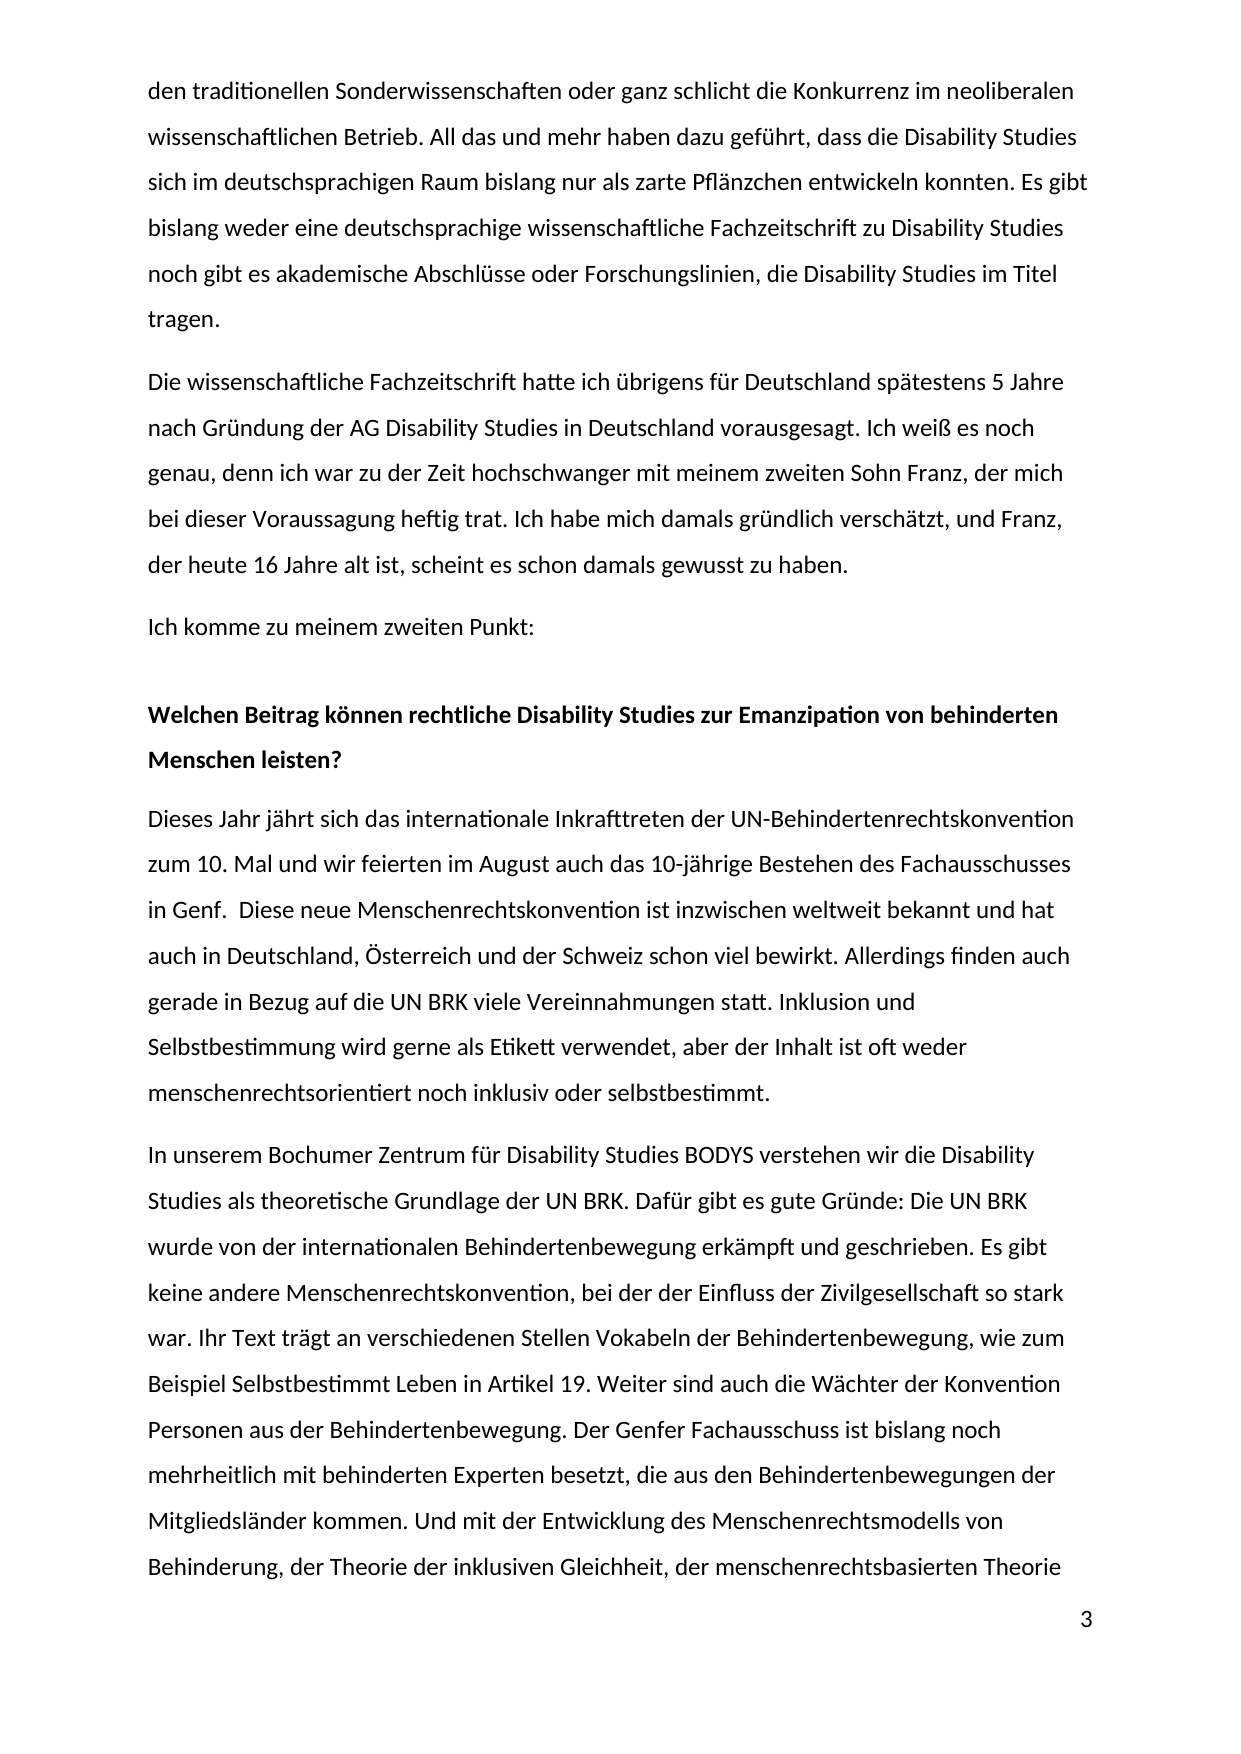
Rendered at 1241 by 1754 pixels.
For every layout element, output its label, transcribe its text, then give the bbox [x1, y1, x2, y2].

text Ich komme zu meinem zweiten Punkt: [148, 611, 1093, 642]
subtitle Welchen Beitrag können rechtliche Disability Studies zur Emanzipation von behinderten Menschen leisten? [148, 699, 1093, 775]
text Die wissenschaftliche Fachzeitschrift hatte ich übrigens für Deutschland spätestens 5 Jahre nach Gründung der AG Disability Studies in Deutschland vorausgesagt. Ich weiß es noch genau, denn ich war zu der Zeit hochschwanger mit meinem zweiten Sohn Franz, der mich bei dieser Voraussagung heftig trat. Ich habe mich damals gründlich verschätzt, und Franz, der heute 16 Jahre alt ist, scheint es schon damals gewusst zu haben. [148, 366, 1093, 579]
text den traditionellen Sonderwissenschaften oder ganz schlicht die Konkurrenz im neoliberalen wissenschaftlichen Betrieb. All das und mehr haben dazu geführt, dass die Disability Studies sich im deutschsprachigen Raum bislang nur als zarte Pflänzchen entwickeln konnten. Es gibt bislang weder eine deutschsprachige wissenschaftliche Fachzeitschrift zu Disability Studies noch gibt es akademische Abschlüsse oder Forschungslinien, die Disability Studies im Titel tragen. [148, 75, 1093, 334]
text Dieses Jahr jährt sich das internationale Inkrafttreten der UN-Behindertenrechtskonvention zum 10. Mal und wir feierten im August auch das 10-jährige Bestehen des Fachausschusses in Genf. Diese neue Menschenrechtskonvention ist inzwischen weltweit bekannt und hat auch in Deutschland, Österreich und der Schweiz schon viel bewirkt. Allerdings finden auch gerade in Bezug auf die UN BRK viele Vereinnahmungen statt. Inklusion und Selbstbestimmung wird gerne als Etikett verwendet, aber der Inhalt ist oft weder menschenrechtsorientiert noch inklusiv oder selbstbestimmt. [148, 803, 1093, 1108]
text In unserem Bochumer Zentrum für Disability Studies BODYS verstehen wir die Disability Studies als theoretische Grundlage der UN BRK. Dafür gibt es gute Gründe: Die UN BRK wurde von der internationalen Behindertenbewegung erkämpft und geschrieben. Es gibt keine andere Menschenrechtskonvention, bei der der Einfluss der Zivilgesellschaft so stark war. Ihr Text trägt an verschiedenen Stellen Vokabeln der Behindertenbewegung, wie zum Beispiel Selbstbestimmt Leben in Artikel 19. Weiter sind auch die Wächter der Konvention Personen aus der Behindertenbewegung. Der Genfer Fachausschuss ist bislang noch mehrheitlich mit behinderten Experten besetzt, die aus den Behindertenbewegungen der Mitgliedsländer kommen. Und mit der Entwicklung des Menschenrechtsmodells von Behinderung, der Theorie der inklusiven Gleichheit, der menschenrechtsbasierten Theorie [148, 1139, 1093, 1582]
